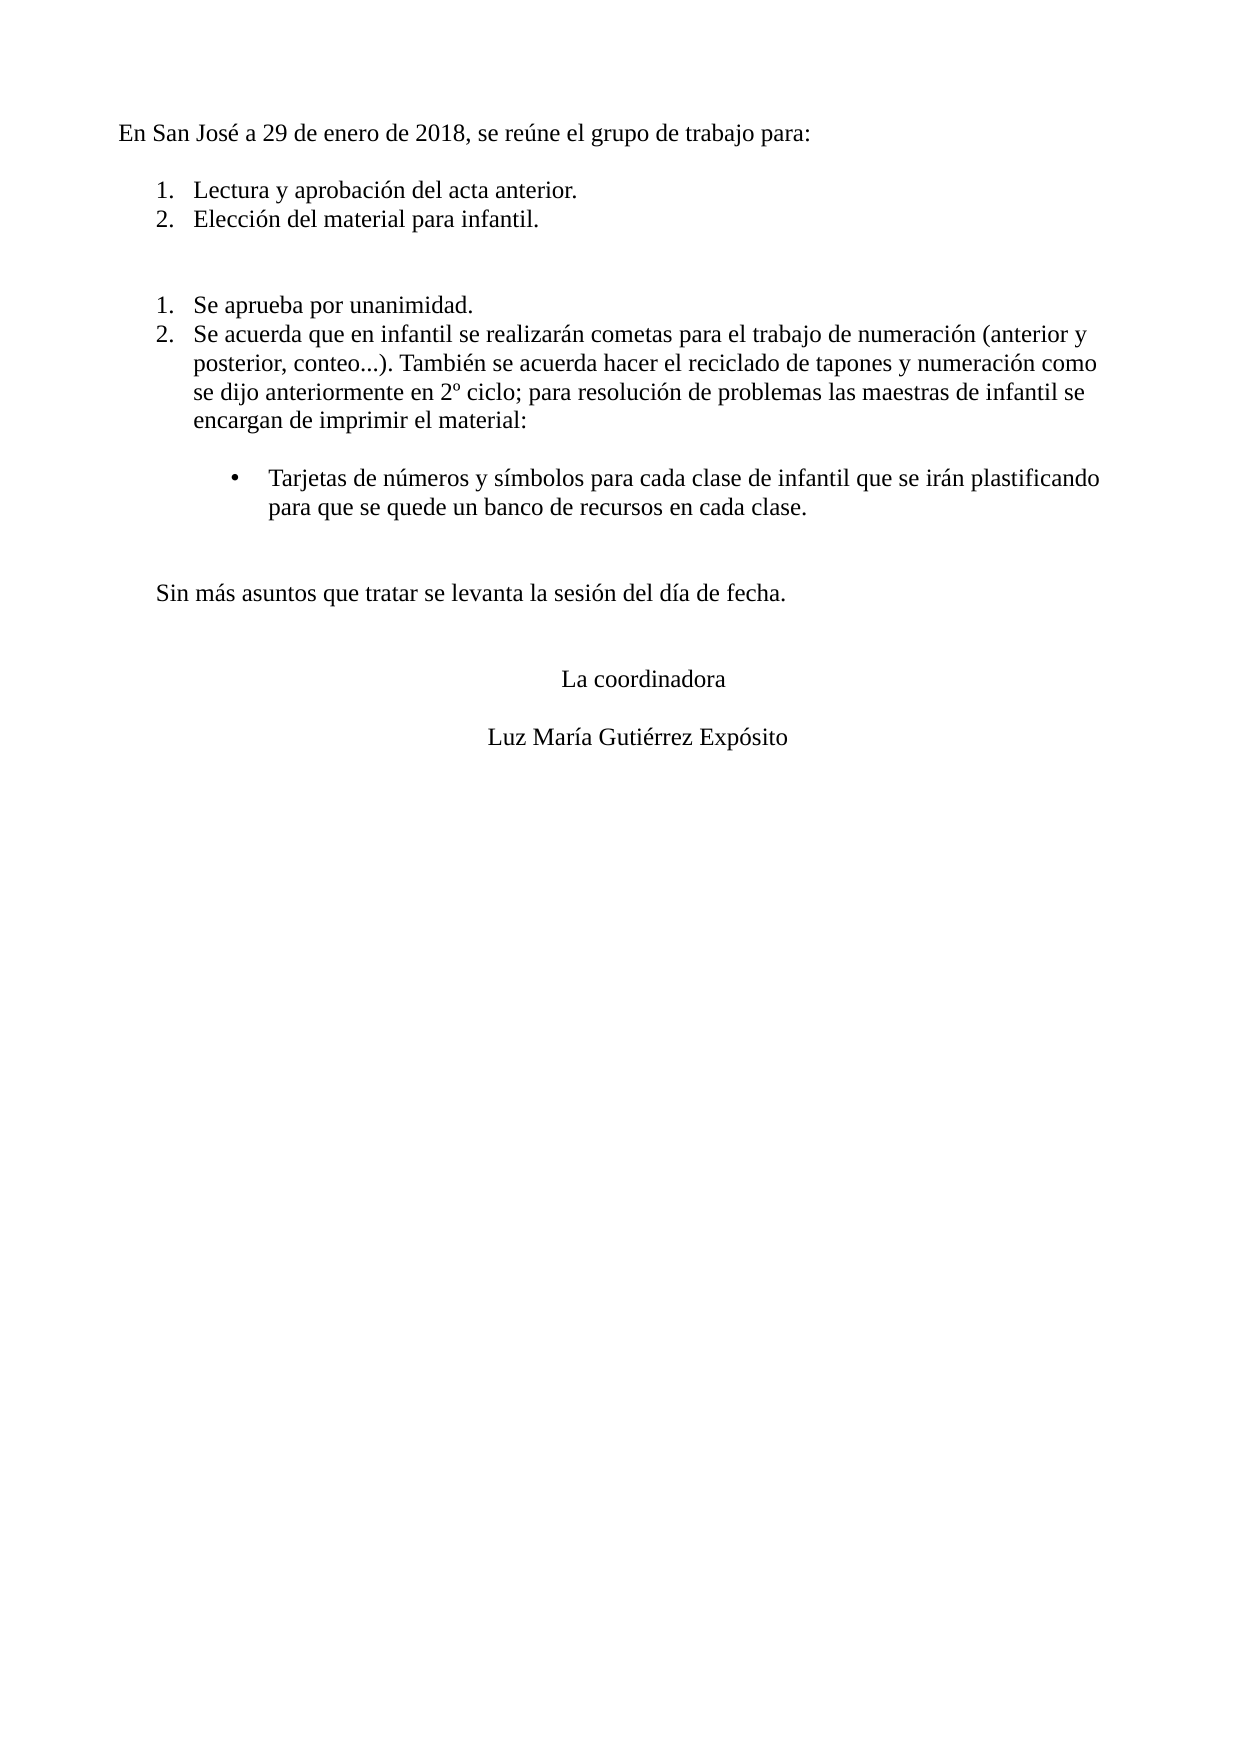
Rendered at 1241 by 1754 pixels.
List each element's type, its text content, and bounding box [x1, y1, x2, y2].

text Luz María Gutiérrez Expósito [118, 722, 1122, 751]
list Lectura y aprobación del acta anterior. [156, 176, 1122, 204]
text En San José a 29 de enero de 2018, se reúne el grupo de trabajo para: [118, 118, 1122, 147]
list Se aprueba por unanimidad. [156, 291, 1122, 319]
text La coordinadora [118, 664, 1122, 693]
text Sin más asuntos que tratar se levanta la sesión del día de fecha. [118, 578, 1122, 607]
list Tarjetas de números y símbolos para cada clase de infantil que se irán plastificando para que se quede un banco de recursos en cada clase. [231, 463, 1122, 521]
list Se acuerda que en infantil se realizarán cometas para el trabajo de numeración (anterior y posterior, conteo...). También se acuerda hacer el reciclado de tapones y numeración como se dijo anteriormente en 2º ciclo; para resolución de problemas las maestras de infantil se encargan de imprimir el material: [156, 319, 1122, 434]
list Elección del material para infantil. [156, 204, 1122, 233]
